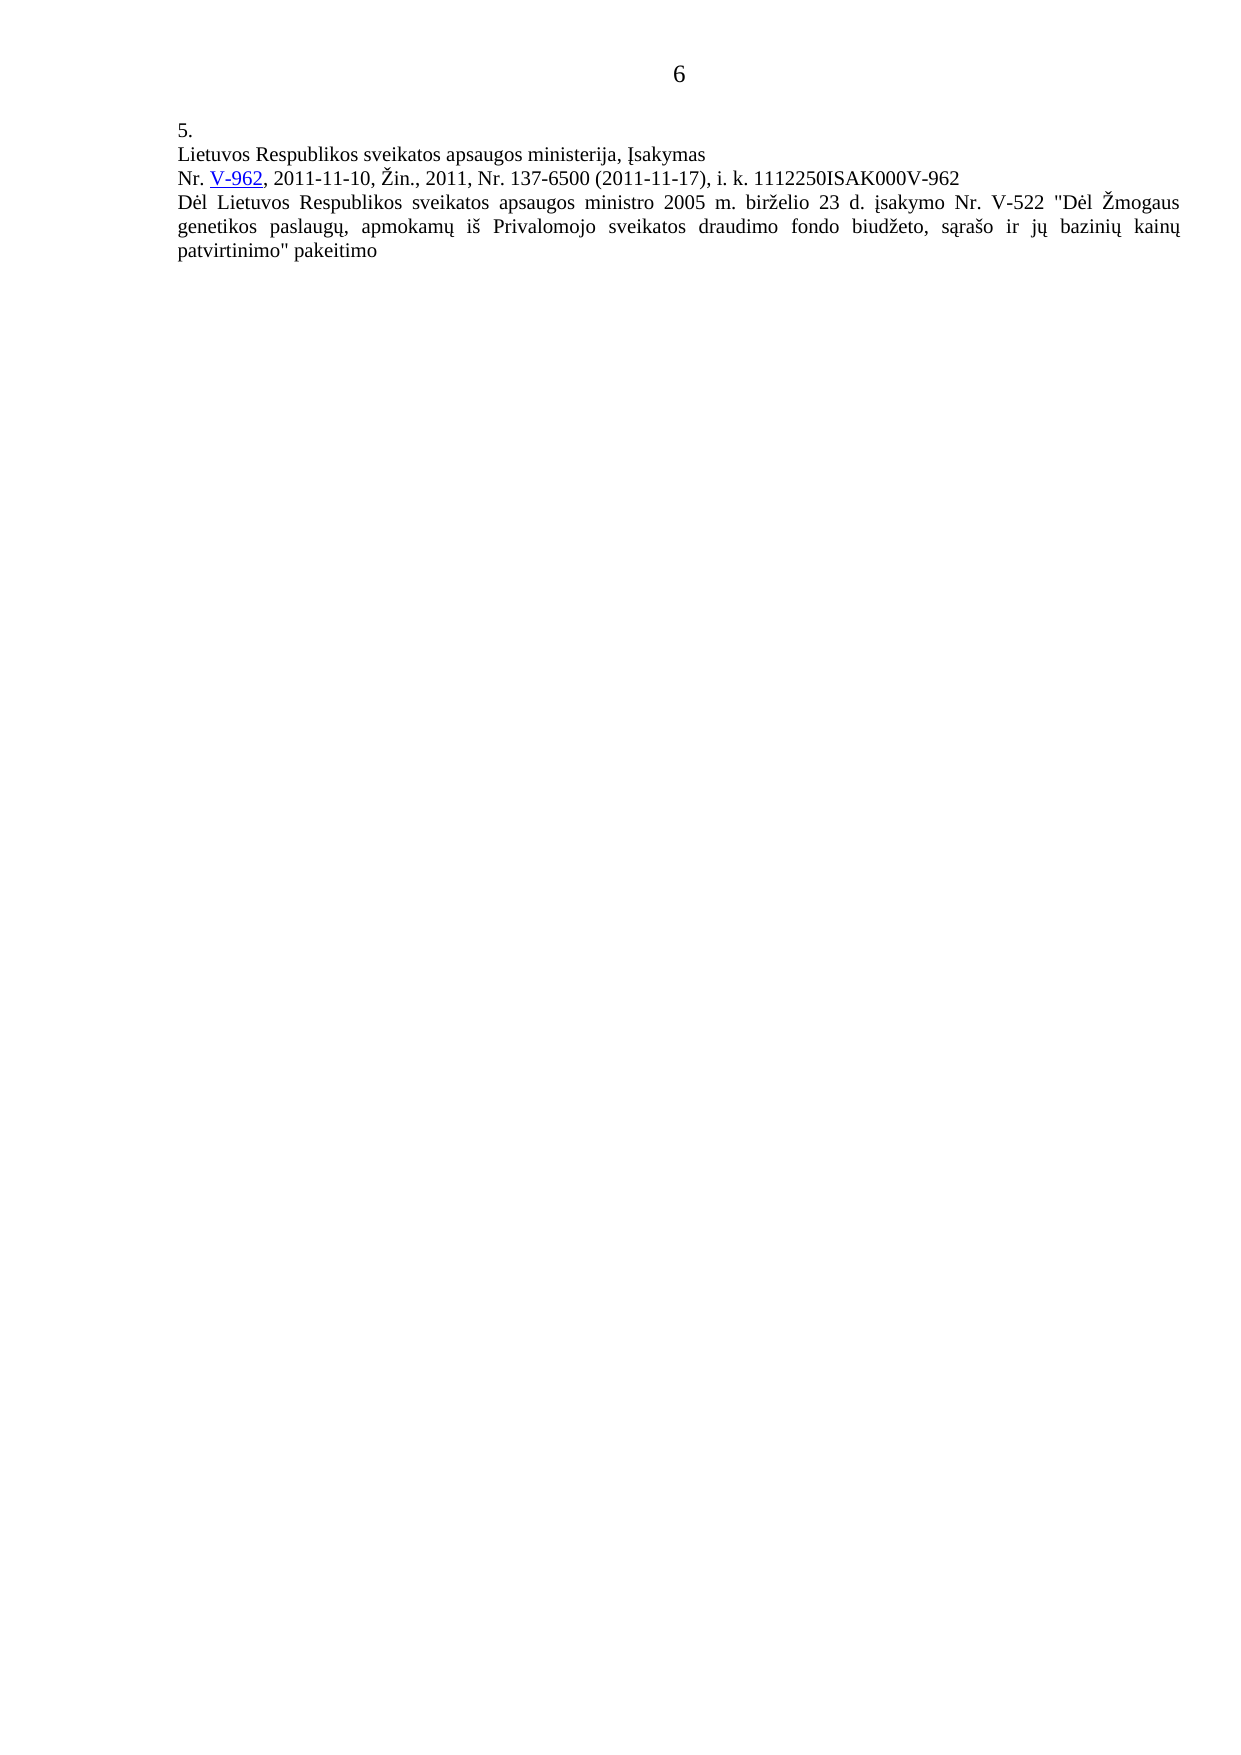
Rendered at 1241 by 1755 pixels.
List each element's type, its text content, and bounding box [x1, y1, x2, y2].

text 5. [177, 118, 1181, 142]
text Dėl Lietuvos Respublikos sveikatos apsaugos ministro 2005 m. birželio 23 d. įsakymo Nr. V-522 "Dėl Žmogaus genetikos paslaugų, apmokamų iš Privalomojo sveikatos draudimo fondo biudžeto, sąrašo ir jų bazinių kainų patvirtinimo" pakeitimo [177, 190, 1181, 262]
text Nr. V-962, 2011-11-10, Žin., 2011, Nr. 137-6500 (2011-11-17), i. k. 1112250ISAK000V-962 [177, 166, 1181, 190]
text Lietuvos Respublikos sveikatos apsaugos ministerija, Įsakymas [177, 142, 1181, 166]
